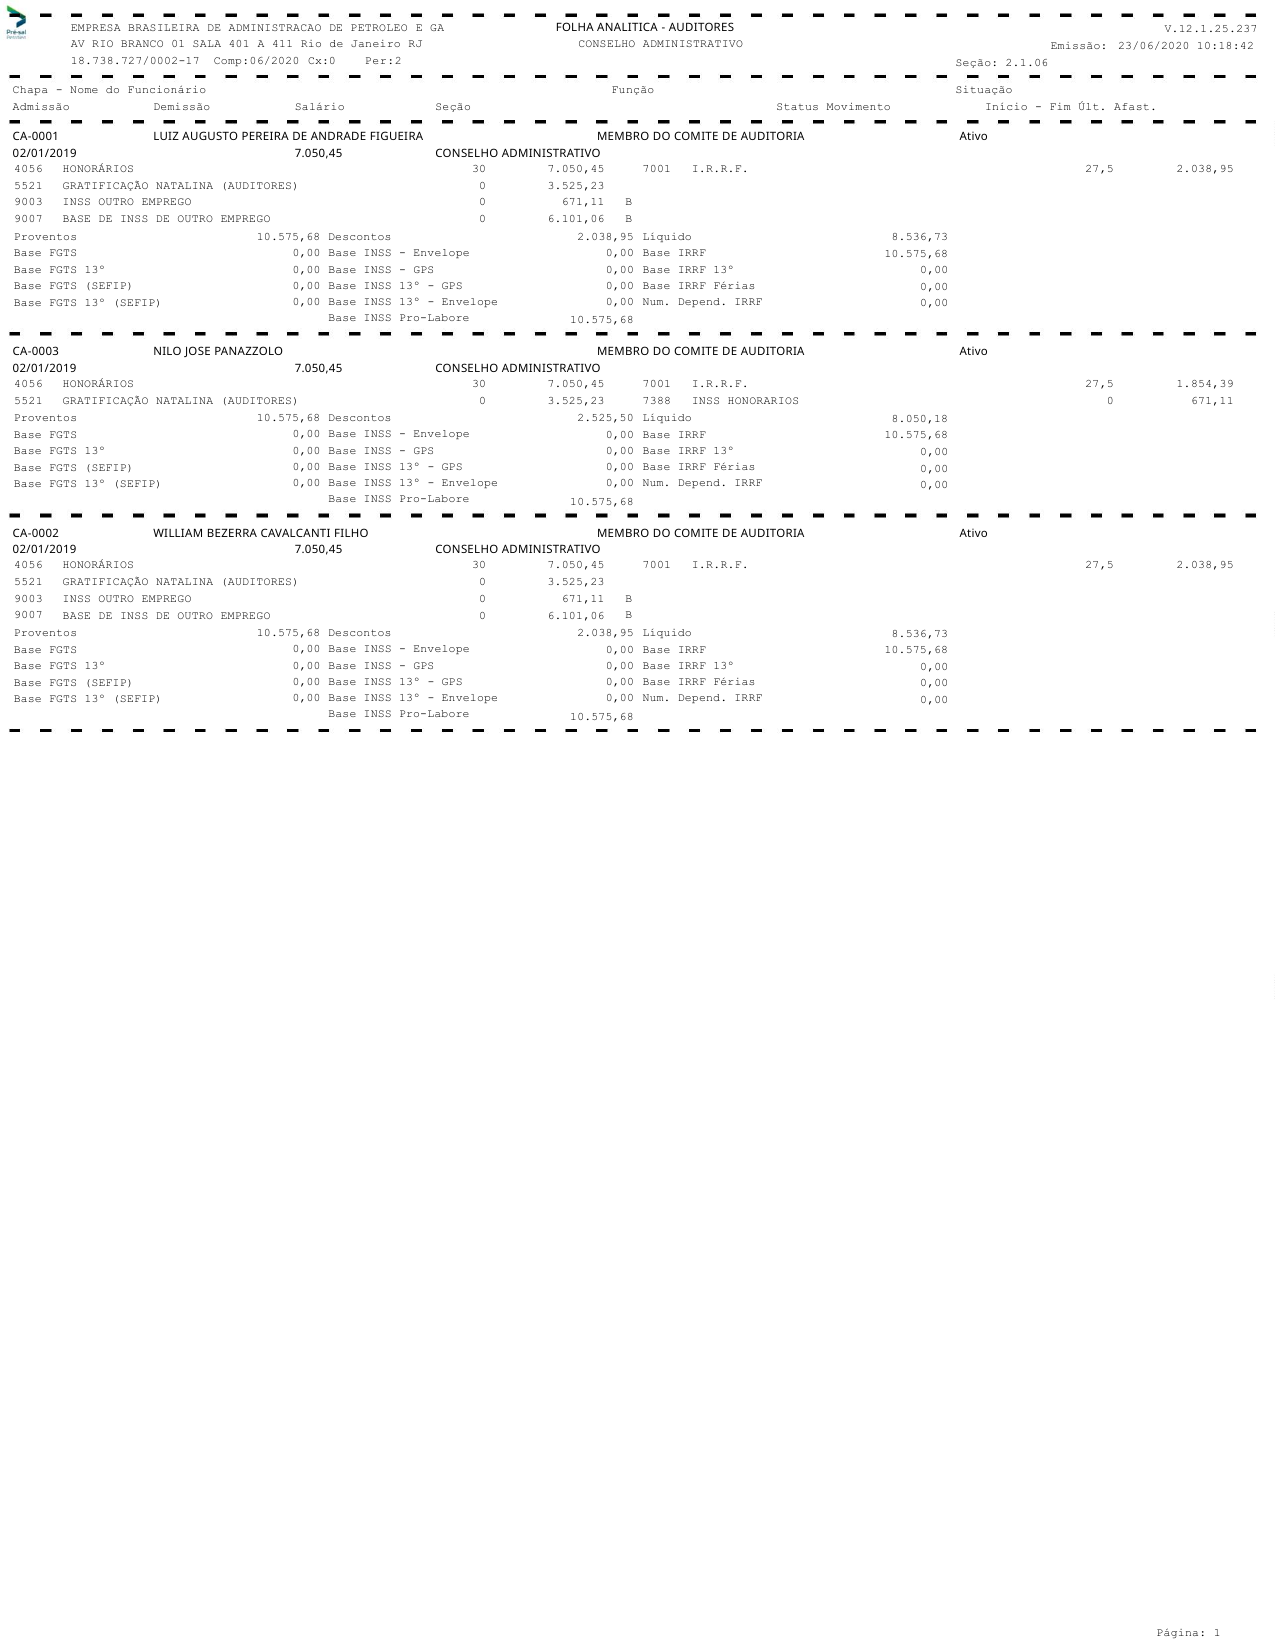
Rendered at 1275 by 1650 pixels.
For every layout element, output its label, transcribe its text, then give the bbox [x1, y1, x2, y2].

text 0,00 Base IRRF [606, 427, 724, 441]
text Ativo [959, 130, 1012, 143]
text 0,00 Base IRRF Férias [606, 460, 787, 473]
text 7001 [642, 377, 688, 390]
text CONSELHO ADMINISTRATIVO [435, 543, 830, 556]
text 27,5 [1085, 558, 1131, 572]
text 10.575,68 Descontos [257, 411, 496, 424]
text MEMBRO DO COMITE DE AUDITORIA [597, 345, 830, 358]
text FOLHA ANALITICA - AUDITORES [556, 20, 774, 34]
text Proventos [13, 229, 95, 243]
text Seção: 2.1.06 [955, 55, 1066, 69]
text CONSELHO ADMINISTRATIVO [435, 361, 830, 375]
text B [625, 591, 649, 605]
text 056 [21, 558, 60, 572]
text 30 [472, 558, 503, 572]
text 0 [1107, 393, 1131, 407]
text Base FGTS 13º (SEFIP) [13, 692, 186, 706]
text BASE DE INSS DE OUTRO EMPREGO [62, 212, 296, 225]
text 10.575,68 [570, 313, 651, 326]
text Ativo [959, 345, 1012, 358]
text 0,00 Base INSS 13º - Envelope [292, 294, 524, 308]
text 0 [479, 575, 503, 588]
text 521 [21, 393, 60, 407]
text 10.575,68 [570, 494, 651, 508]
text Situação [955, 82, 1066, 96]
text Proventos [13, 626, 95, 639]
text 7.050,45 [547, 162, 622, 175]
text 0 [479, 178, 503, 192]
text GRATIFICAÇÃO NATALINA (AUDITORES) [62, 393, 324, 407]
text 8.050,18 [891, 411, 966, 425]
text Chapa - Nome do Funcionário [12, 83, 231, 96]
text 0,00 [920, 263, 966, 276]
text 8.536,73 [891, 626, 966, 640]
text EMPRESA BRASILEIRA DE ADMINISTRACAO DE PETROLEO E GA [71, 20, 469, 34]
text I.R.R.F. [692, 558, 766, 572]
text 4 [14, 162, 21, 175]
text Início - Fim Últ. Afast. [985, 99, 1182, 113]
text 10.575,68 [884, 246, 966, 260]
text AV RIO BRANCO 01 SALA 401 A 411 Rio de Janeiro RJ [71, 37, 469, 50]
text 521 [21, 575, 60, 588]
text Per:2 [364, 53, 419, 67]
text 3.525,23 [547, 393, 622, 407]
text BASE DE INSS DE OUTRO EMPREGO [62, 608, 296, 622]
text 0,00 [920, 676, 966, 689]
text 0,00 Base IRRF 13º [606, 444, 787, 457]
picture [0, 0, 1275, 1650]
text GRATIFICAÇÃO NATALINA (AUDITORES) [62, 575, 324, 588]
text 5 [14, 178, 21, 192]
text 1.854,39 [1176, 377, 1251, 390]
text 0,00 Base INSS 13º - Envelope [292, 476, 524, 489]
text 0,00 [920, 279, 966, 293]
text B [625, 195, 649, 208]
text Base FGTS 13º [13, 444, 186, 457]
text INSS HONORARIOS [692, 393, 817, 407]
text 671,11 [1191, 393, 1251, 407]
text LUIZ AUGUSTO PEREIRA DE ANDRADE FIGUEIRA [153, 130, 466, 143]
text 0,00 Base IRRF [606, 642, 724, 656]
text 0 [479, 212, 503, 225]
text HONORÁRIOS [62, 377, 324, 390]
text Base FGTS (SEFIP) [13, 461, 186, 474]
text CA-0002 [12, 526, 101, 540]
text 007 [21, 212, 60, 225]
text CONSELHO ADMINISTRATIVO [578, 37, 768, 50]
text 0 [479, 591, 503, 605]
text 0,00 Base INSS 13º - GPS [292, 460, 524, 473]
text 7.050,45 [547, 558, 622, 572]
text 2/01/2019 [19, 146, 101, 160]
text 7.050,45 [294, 146, 369, 160]
text 0,00 Base IRRF [606, 246, 724, 259]
text HONORÁRIOS [62, 162, 151, 175]
text I.R.R.F. [692, 162, 766, 175]
text 9 [14, 212, 21, 225]
text I.R.R.F. [692, 377, 766, 390]
text MEMBRO DO COMITE DE AUDITORIA [597, 130, 830, 143]
text B [625, 212, 649, 225]
text V.12.1.25.237 [1164, 22, 1275, 35]
text 0,00 Base IRRF 13º [606, 659, 787, 672]
text Base FGTS [13, 427, 95, 441]
text 6.101,06 [547, 608, 622, 622]
text Status Movimento [776, 99, 908, 113]
text 0,00 Base INSS 13º - GPS [292, 675, 524, 688]
text 003 [21, 195, 60, 208]
text 02/01/2019 [12, 361, 101, 375]
text 0 [479, 195, 503, 208]
text 10.575,68 [884, 428, 966, 441]
text 9 [14, 591, 21, 605]
text 8.536,73 [891, 230, 966, 243]
text 9 [14, 195, 21, 208]
text 0,00 Num. Depend. IRRF [606, 294, 787, 308]
text 8.738.727/0002-17 Comp:06/2020 Cx:0 [78, 53, 361, 67]
text 2.038,95 [1176, 162, 1251, 175]
text 4 [14, 377, 21, 390]
text 3.525,23 [547, 575, 622, 588]
text 0,00 Base IRRF Férias [606, 278, 787, 292]
text 003 [21, 591, 60, 605]
text MEMBRO DO COMITE DE AUDITORIA [597, 526, 830, 540]
text 1 [71, 53, 78, 67]
text Ativo [959, 526, 1012, 540]
text INSS OUTRO EMPREGO [62, 195, 324, 208]
text 0 [479, 393, 503, 407]
text 0,00 Base INSS - Envelope [292, 642, 496, 655]
text 0,00 [920, 444, 966, 458]
text 671,11 [562, 591, 622, 605]
text Base INSS Pro-Labore [328, 707, 524, 720]
text 0,00 [920, 461, 966, 475]
text 10.575,68 [884, 643, 966, 656]
text HONORÁRIOS [62, 558, 151, 572]
text 0,00 Base INSS - GPS [292, 444, 524, 457]
text 5 [14, 393, 21, 407]
text 6.101,06 [547, 212, 622, 225]
text Proventos [13, 411, 95, 424]
text 2.038,95 [1176, 558, 1251, 572]
text WILLIAM BEZERRA CAVALCANTI FILHO [153, 526, 408, 540]
text 10.575,68 [570, 709, 651, 723]
text CA-0003 [12, 345, 101, 358]
text B [625, 608, 649, 622]
text 056 [21, 162, 60, 175]
text 0 [12, 146, 19, 160]
text 2.525,50 Líquido [577, 411, 710, 424]
text Função [611, 83, 672, 96]
text 0 [479, 608, 503, 622]
text 0,00 [920, 659, 966, 673]
text 0,00 Base IRRF 13º [606, 262, 787, 276]
text Página: 1 [1156, 1626, 1237, 1639]
text 7001 [642, 558, 688, 572]
text Salário [294, 99, 362, 113]
text Base FGTS 13º (SEFIP) [13, 296, 186, 309]
text 7388 [642, 393, 688, 407]
text 7.050,45 [294, 543, 408, 556]
text Base FGTS [13, 642, 95, 656]
text 0,00 Base IRRF Férias [606, 675, 787, 688]
text 02/01/2019 [12, 543, 101, 556]
text 671,11 [562, 195, 622, 208]
text Base FGTS (SEFIP) [13, 279, 186, 292]
text 4 [14, 558, 21, 572]
text 0,00 Base INSS 13º - GPS [292, 278, 524, 292]
text 007 [21, 608, 60, 622]
text Demissão [153, 99, 228, 113]
text 0,00 Base INSS - GPS [292, 262, 524, 276]
text 3.525,23 [547, 178, 622, 192]
text 056 [21, 377, 60, 390]
text 5 [14, 575, 21, 588]
text Emissão: [1050, 38, 1118, 52]
text 0,00 Base INSS - Envelope [292, 245, 496, 259]
text NILO JOSE PANAZZOLO [153, 345, 310, 358]
text CA-0001 [12, 130, 80, 143]
text Base INSS Pro-Labore [328, 310, 524, 324]
text 0,00 Base INSS - Envelope [292, 427, 496, 440]
text 30 [472, 377, 503, 390]
text GRATIFICAÇÃO NATALINA (AUDITORES) [62, 178, 324, 192]
text 27,5 [1085, 377, 1131, 390]
text Seção [435, 99, 488, 113]
text Admissão [12, 99, 87, 113]
text Base INSS Pro-Labore [328, 492, 524, 505]
text 0,00 [920, 478, 966, 491]
text 27,5 [1085, 162, 1131, 175]
text 521 [21, 178, 60, 192]
text 0,00 Base INSS 13º - Envelope [292, 691, 524, 704]
text Base FGTS 13º (SEFIP) [13, 477, 186, 491]
text Base FGTS [13, 246, 95, 259]
text 7.050,45 [547, 377, 622, 390]
text Base FGTS 13º [13, 262, 186, 276]
text INSS OUTRO EMPREGO [62, 591, 324, 605]
text 0,00 Num. Depend. IRRF [606, 691, 787, 704]
text 9 [14, 608, 21, 622]
text Base FGTS 13º [13, 659, 186, 672]
text 7.050,45 [294, 361, 369, 375]
text 7001 [642, 162, 688, 175]
text 0,00 [920, 296, 966, 309]
text 10.575,68 Descontos [257, 229, 496, 243]
text Base FGTS (SEFIP) [13, 676, 186, 689]
text 10.575,68 Descontos [257, 626, 496, 639]
text 2.038,95 Líquido [577, 229, 710, 243]
text 30 [472, 162, 503, 175]
text 2.038,95 Líquido [577, 626, 710, 639]
text CONSELHO ADMINISTRATIVO [435, 146, 830, 160]
text 0,00 Num. Depend. IRRF [606, 476, 787, 489]
text 23/06/2020 10:18:42 [1118, 38, 1275, 52]
text 0,00 Base INSS - GPS [292, 659, 524, 672]
text 0,00 [920, 693, 966, 706]
